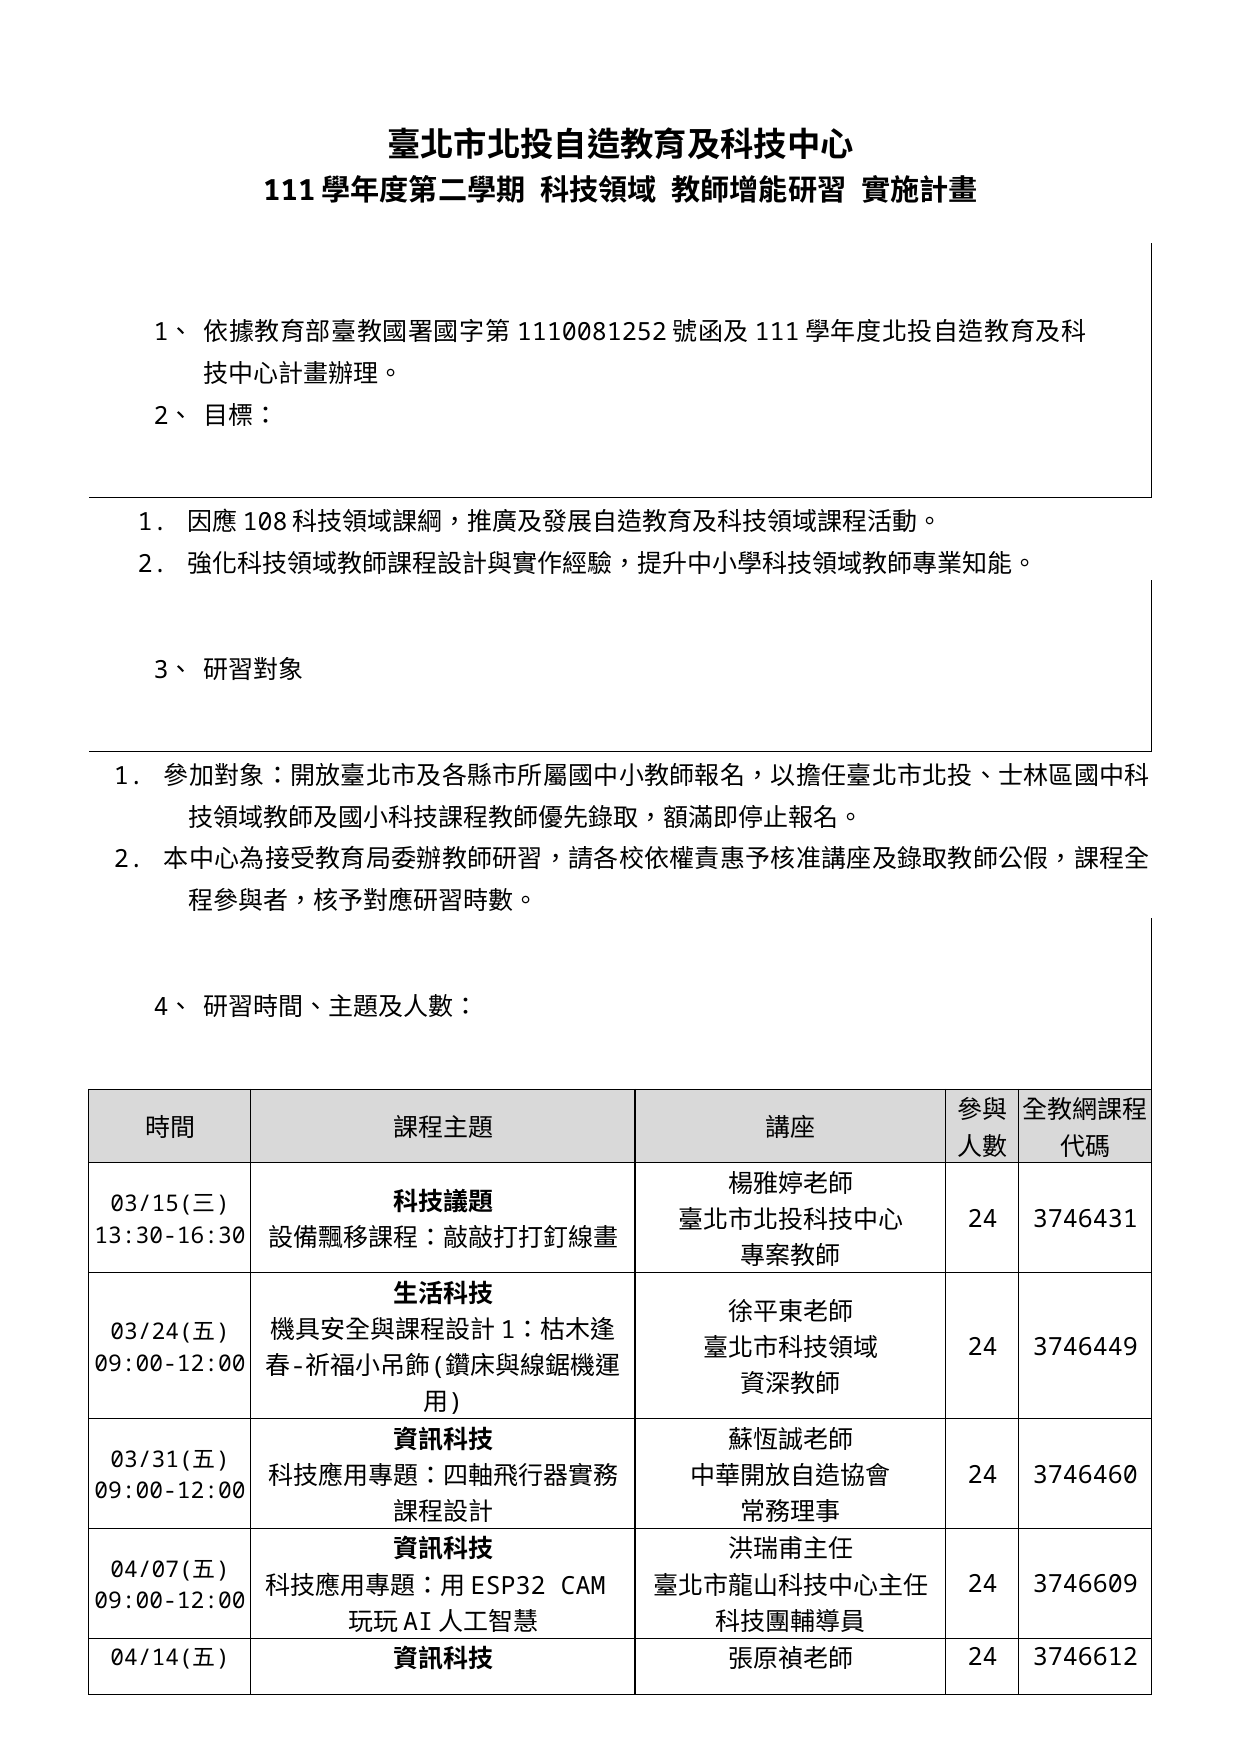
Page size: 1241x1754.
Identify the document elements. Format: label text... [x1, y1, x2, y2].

table_cell 03/15(三) 13:30-16:30 [89, 1163, 250, 1272]
table_cell 04/07(五) 09:00-12:00 [89, 1529, 250, 1638]
table_cell 24 [946, 1529, 1018, 1638]
table_cell 24 [946, 1419, 1018, 1528]
table_cell 張原禎老師 [636, 1639, 945, 1694]
table_cell 3746431 [1019, 1163, 1151, 1272]
text 111學年度第二學期 科技領域 教師增能研習 實施計畫 [89, 166, 1152, 209]
table_cell 24 [946, 1639, 1018, 1694]
table_cell 資訊科技 科技應用專題：用ESP32 CAM 玩玩AI人工智慧 [251, 1529, 634, 1638]
table_cell 資訊科技 科技應用專題：四軸飛行器實務 課程設計 [251, 1419, 634, 1528]
table_cell 科技議題 設備飄移課程：敲敲打打釘線畫 [251, 1163, 634, 1272]
list 因應108科技領域課綱，推廣及發展自造教育及科技領域課程活動。 [137, 497, 1152, 539]
list 目標： [89, 391, 1151, 497]
list 研習時間、主題及人數： [89, 918, 1151, 1089]
list 強化科技領域教師課程設計與實作經驗，提升中小學科技領域教師專業知能。 [137, 539, 1152, 580]
table_cell 3746612 [1019, 1639, 1151, 1694]
table_cell 生活科技 機具安全與課程設計1：枯木逢春-祈福小吊飾(鑽床與線鋸機運用) [251, 1273, 634, 1418]
table_cell 03/31(五) 09:00-12:00 [89, 1419, 250, 1528]
table_header 時間 [89, 1090, 250, 1162]
table_header 課程主題 [251, 1090, 634, 1162]
table_cell 蘇恆誠老師 中華開放自造協會 常務理事 [636, 1419, 945, 1528]
table_cell 04/14(五) [89, 1639, 250, 1694]
table_cell 資訊科技 [251, 1639, 634, 1694]
table_cell 3746449 [1019, 1273, 1151, 1418]
table_cell 24 [946, 1163, 1018, 1272]
list 依據教育部臺教國署國字第1110081252號函及111學年度北投自造教育及科技中心計畫辦理。 [89, 243, 1151, 391]
table_header 參與 人數 [946, 1090, 1018, 1162]
text 臺北市北投自造教育及科技中心 [89, 118, 1152, 166]
list 本中心為接受教育局委辦教師研習，請各校依權責惠予核准講座及錄取教師公假，課程全程參與者，核予對應研習時數。 [114, 834, 1152, 918]
table_cell 24 [946, 1273, 1018, 1418]
table_cell 楊雅婷老師 臺北市北投科技中心 專案教師 [636, 1163, 945, 1272]
table_cell 3746460 [1019, 1419, 1151, 1528]
table_header 全教網課程代碼 [1019, 1090, 1151, 1162]
list 研習對象 [89, 580, 1151, 751]
table_header 講座 [636, 1090, 945, 1162]
table_cell 03/24(五) 09:00-12:00 [89, 1273, 250, 1418]
table_cell 3746609 [1019, 1529, 1151, 1638]
list 參加對象：開放臺北市及各縣市所屬國中小教師報名，以擔任臺北市北投、士林區國中科技領域教師及國小科技課程教師優先錄取，額滿即停止報名。 [114, 751, 1152, 834]
table_cell 洪瑞甫主任 臺北市龍山科技中心主任 科技團輔導員 [636, 1529, 945, 1638]
table_cell 徐平東老師 臺北市科技領域 資深教師 [636, 1273, 945, 1418]
